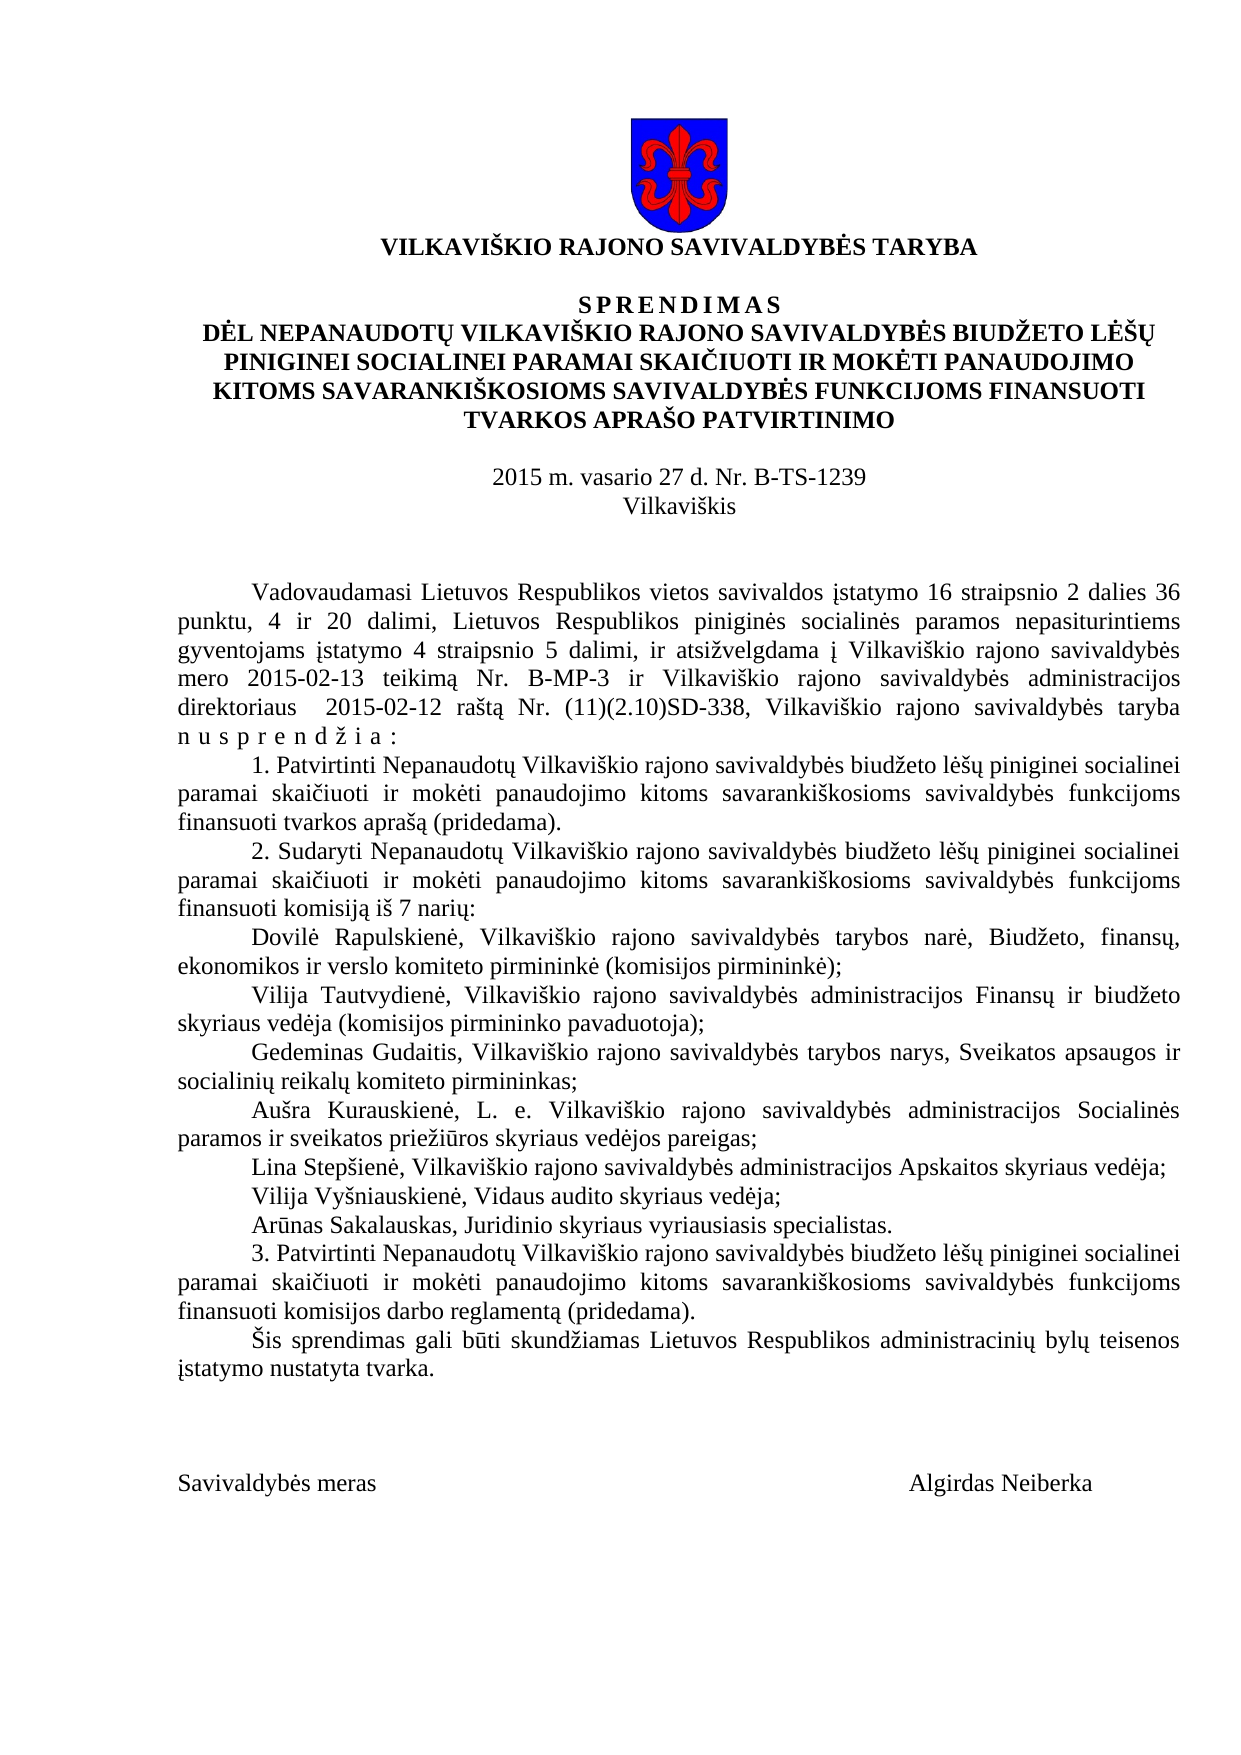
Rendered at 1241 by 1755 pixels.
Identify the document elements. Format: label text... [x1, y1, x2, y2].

text dėl NEPANAUDOTŲ VILKAVIŠKIO RAJONO SAVIVALDYBĖS BIUDŽETO LĖŠŲ PINIGINEI SOCIALINEI PARAMAI SKAIČIUOTI IR MOKĖTI PANAUDOJIMO KITOMS SAVARANKIŠKOSIOMS SAVIVALDYBĖS FUNKCIJOMS FINANSUOTI TVARKOS APRAŠO PATVIRTINIMO [177, 318, 1181, 433]
text 3. Patvirtinti Nepanaudotų Vilkaviškio rajono savivaldybės biudžeto lėšų piniginei socialinei paramai skaičiuoti ir mokėti panaudojimo kitoms savarankiškosioms savivaldybės funkcijoms finansuoti komisijos darbo reglamentą (pridedama). [177, 1238, 1181, 1325]
text Vilija Tautvydienė, Vilkaviškio rajono savivaldybės administracijos Finansų ir biudžeto skyriaus vedėja (komisijos pirmininko pavaduotoja); [177, 980, 1181, 1037]
text Arūnas Sakalauskas, Juridinio skyriaus vyriausiasis specialistas. [177, 1210, 1181, 1238]
text Gedeminas Gudaitis, Vilkaviškio rajono savivaldybės tarybos narys, Sveikatos apsaugos ir socialinių reikalų komiteto pirmininkas; [177, 1037, 1181, 1095]
text 2015 m. vasario 27 d. Nr. B-TS-1239 [177, 462, 1181, 491]
text SpREndimas [177, 290, 1181, 318]
text Vilkaviškis [177, 491, 1181, 520]
text Vadovaudamasi Lietuvos Respublikos vietos savivaldos įstatymo 16 straipsnio 2 dalies 36 punktu, 4 ir 20 dalimi, Lietuvos Respublikos piniginės socialinės paramos nepasiturintiems gyventojams įstatymo 4 straipsnio 5 dalimi, ir atsižvelgdama į Vilkaviškio rajono savivaldybės mero 2015-02-13 teikimą Nr. B-MP-3 ir Vilkaviškio rajono savivaldybės administracijos direktoriaus 2015-02-12 raštą Nr. (11)(2.10)SD-338, Vilkaviškio rajono savivaldybės taryba nusprendžia: [177, 577, 1181, 750]
text Lina Stepšienė, Vilkaviškio rajono savivaldybės administracijos Apskaitos skyriaus vedėja; [177, 1152, 1181, 1181]
text 1. Patvirtinti Nepanaudotų Vilkaviškio rajono savivaldybės biudžeto lėšų piniginei socialinei paramai skaičiuoti ir mokėti panaudojimo kitoms savarankiškosioms savivaldybės funkcijoms finansuoti tvarkos aprašą (pridedama). [177, 750, 1181, 836]
text Vilija Vyšniauskienė, Vidaus audito skyriaus vedėja; [177, 1181, 1181, 1210]
text Dovilė Rapulskienė, Vilkaviškio rajono savivaldybės tarybos narė, Biudžeto, finansų, ekonomikos ir verslo komiteto pirmininkė (komisijos pirmininkė); [177, 922, 1181, 980]
text Šis sprendimas gali būti skundžiamas Lietuvos Respublikos administracinių bylų teisenos įstatymo nustatyta tvarka. [177, 1325, 1181, 1382]
text VILKAVIŠKIO RAJONO SAVIVALDYBĖS TARYBA [177, 232, 1181, 261]
text Aušra Kurauskienė, L. e. Vilkaviškio rajono savivaldybės administracijos Socialinės paramos ir sveikatos priežiūros skyriaus vedėjos pareigas; [177, 1095, 1181, 1152]
text 2. Sudaryti Nepanaudotų Vilkaviškio rajono savivaldybės biudžeto lėšų piniginei socialinei paramai skaičiuoti ir mokėti panaudojimo kitoms savarankiškosioms savivaldybės funkcijoms finansuoti komisiją iš 7 narių: [177, 836, 1181, 922]
text Savivaldybės meras Algirdas Neiberka [177, 1468, 1181, 1497]
